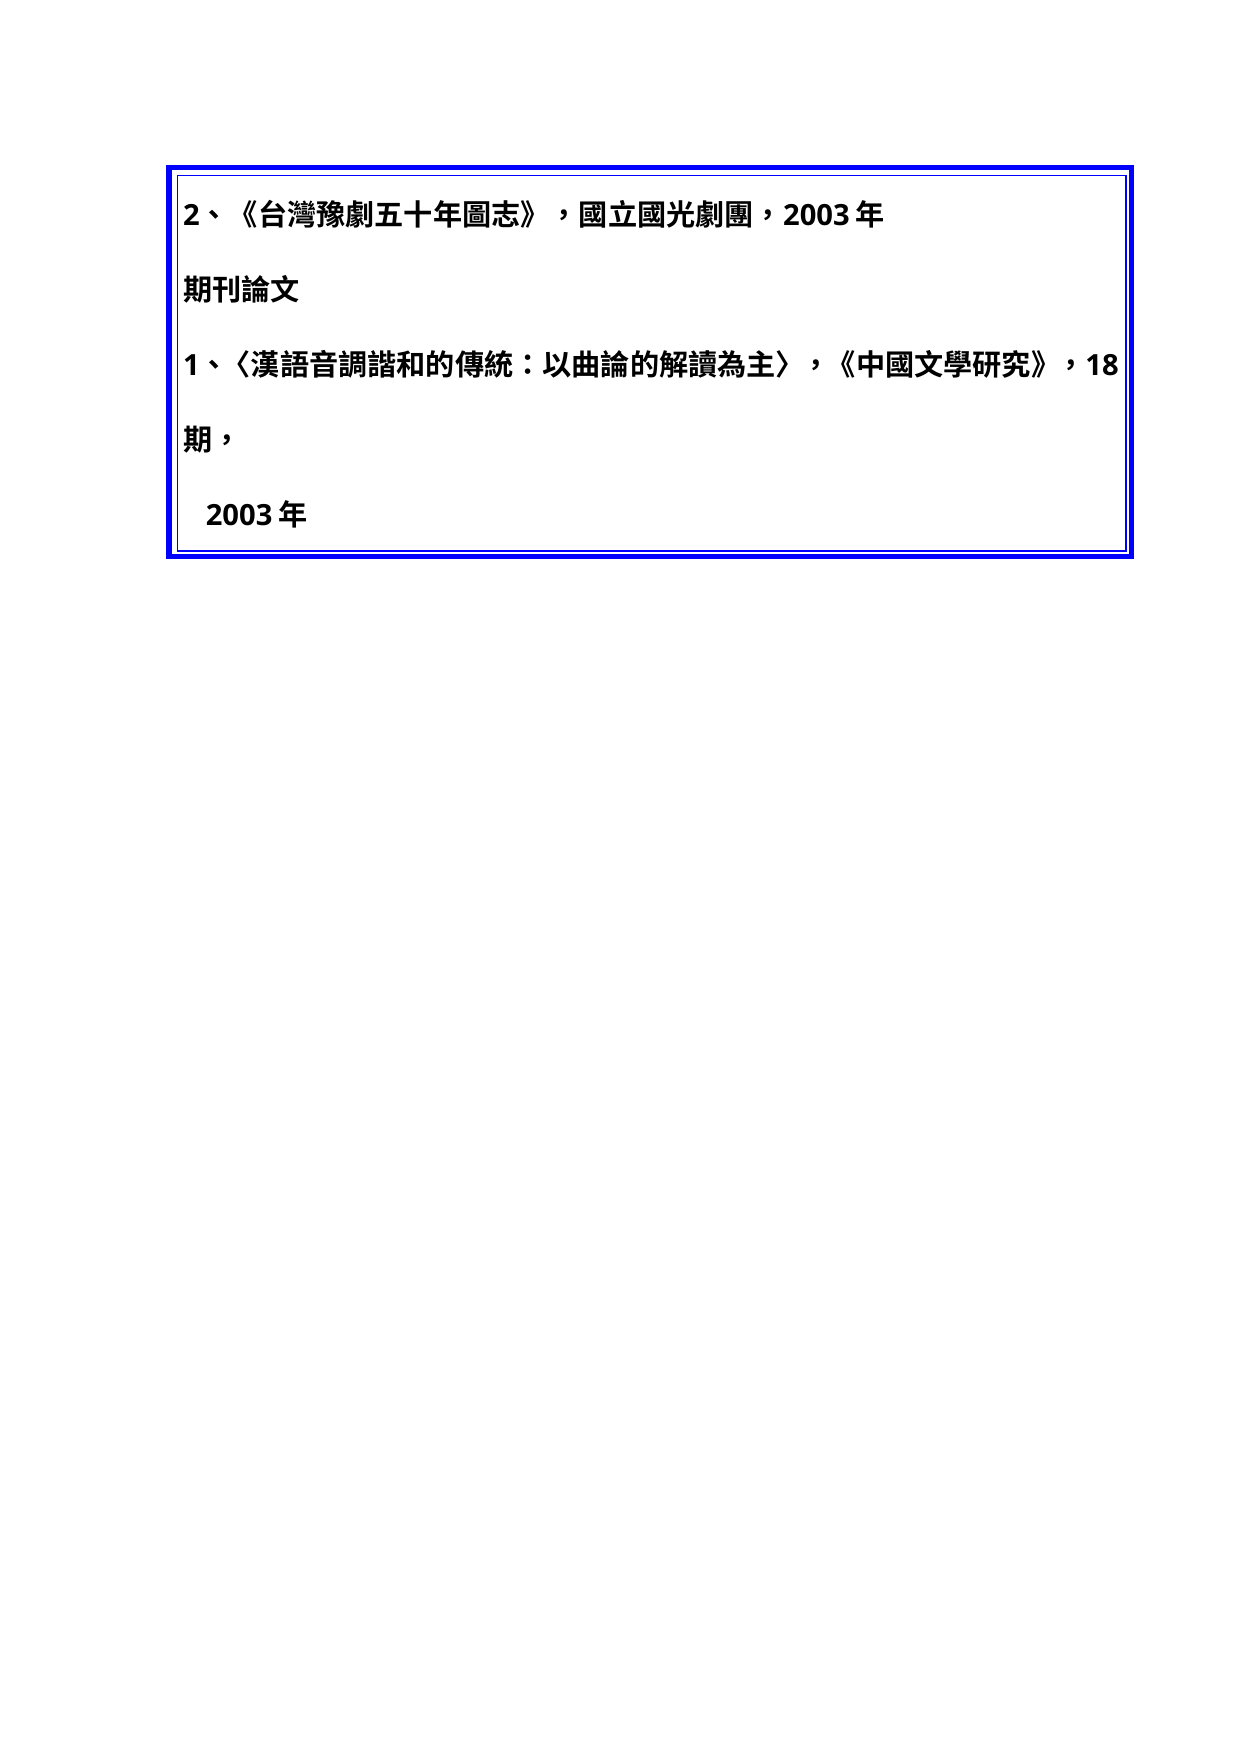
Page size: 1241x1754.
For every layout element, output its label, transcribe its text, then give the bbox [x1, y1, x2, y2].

table_cell 專書 1、《台灣傳統戲曲》，學生書局，2004年 2、《台灣豫劇五十年圖志》，國立國光劇團，2003年 期刊論文 1、〈漢語音調諧和的傳統：以曲論的解讀為主〉，《中國文學研究》，18期， 2003年 [172, 170, 1129, 550]
table_cell 專書 1、《台灣傳統戲曲》，學生書局，2004年 2、《台灣豫劇五十年圖志》，國立國光劇團，2003年 期刊論文 1、〈漢語音調諧和的傳統：以曲論的解讀為主〉，《中國文學研究》，18期， 2003年 [178, 176, 1125, 550]
